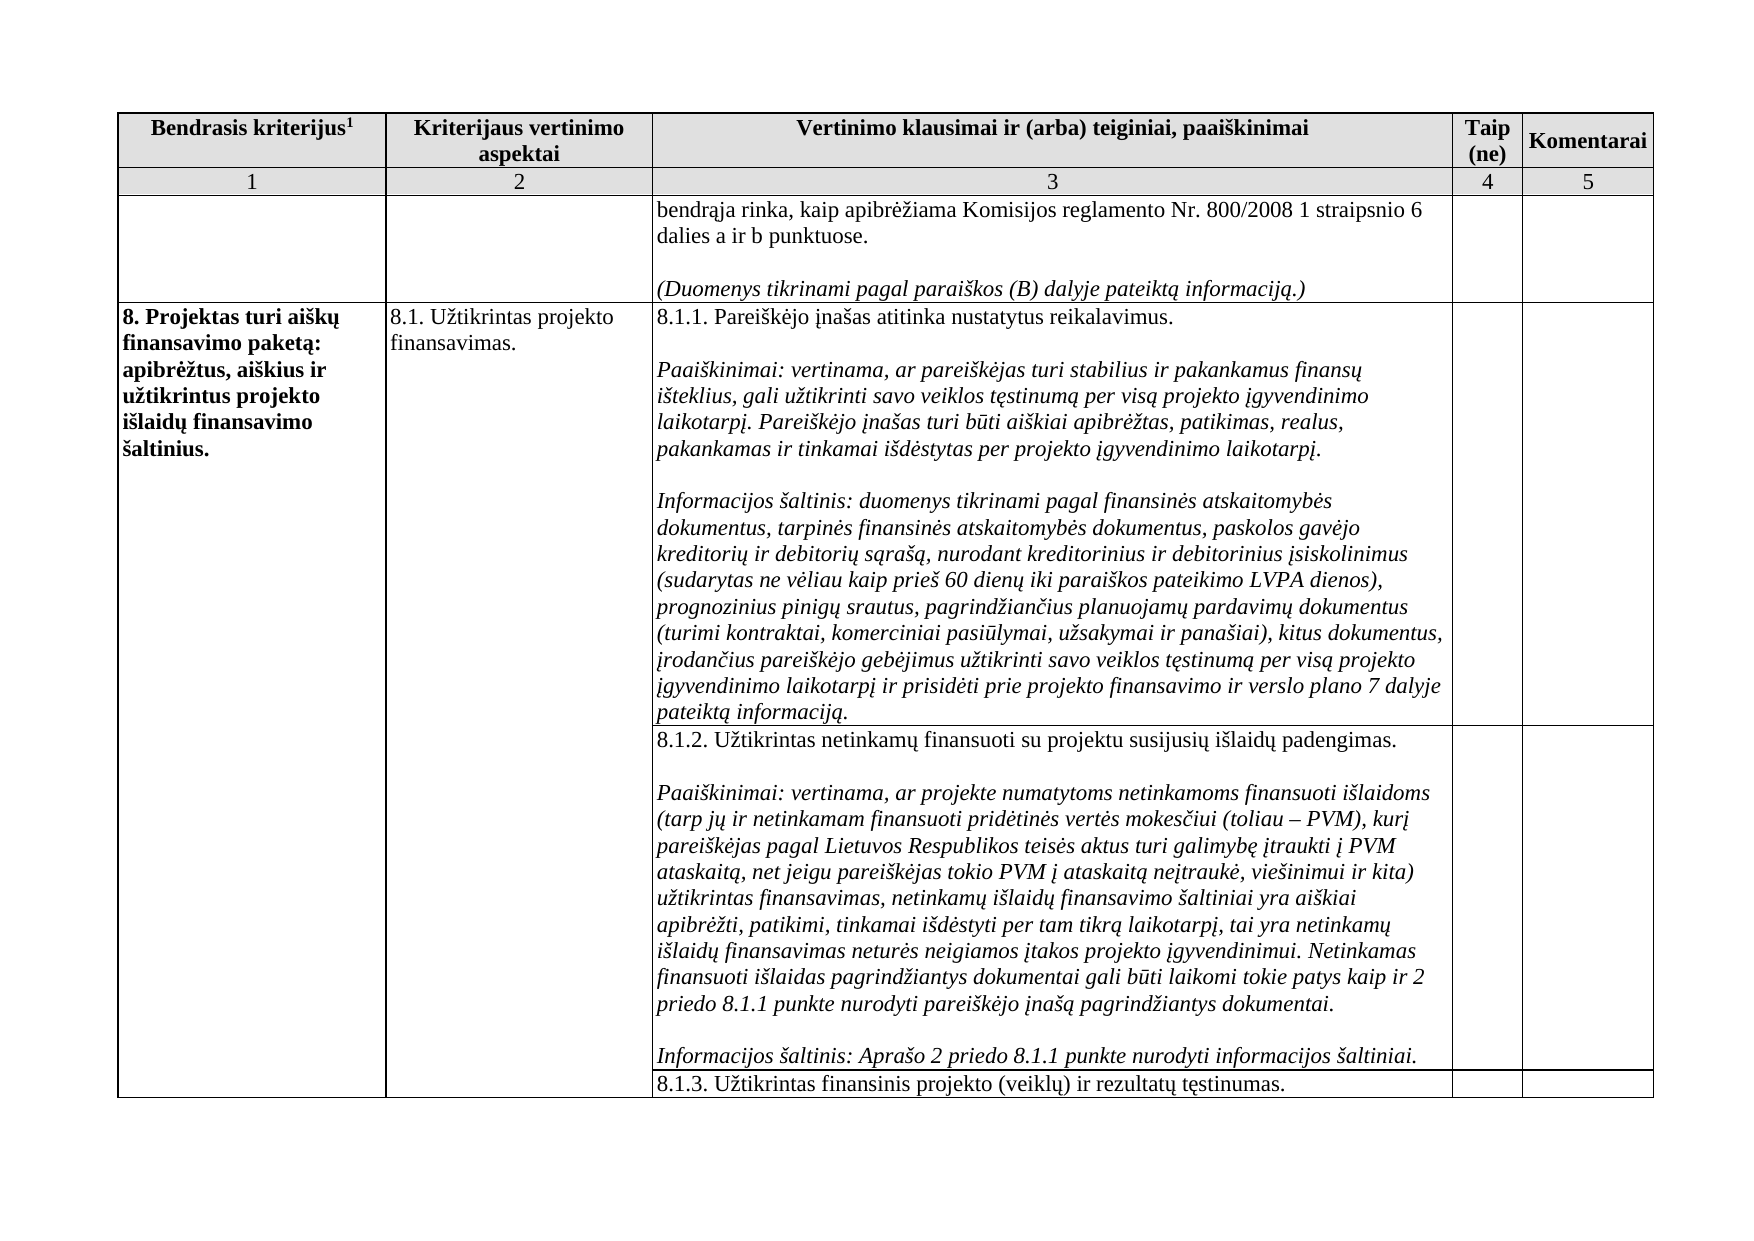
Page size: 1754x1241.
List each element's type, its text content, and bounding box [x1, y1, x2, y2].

table_cell [1523, 303, 1653, 725]
table_cell [1453, 303, 1522, 725]
table_cell 2 [387, 168, 652, 194]
table_cell 8.1.2. Užtikrintas netinkamų finansuoti su projektu susijusių išlaidų padengimas. Paaiškinimai: vertinama, ar projekte numatytoms netinkamoms finansuoti išlaidoms (tarp jų ir netinkamam finansuoti pridėtinės vertės mokesčiui (toliau – PVM), kurį pareiškėjas pagal Lietuvos Respublikos teisės aktus turi galimybę įtraukti į PVM ataskaitą, net jeigu pareiškėjas tokio PVM į ataskaitą neįtraukė, viešinimui ir kita) užtikrintas finansavimas, netinkamų išlaidų finansavimo šaltiniai yra aiškiai apibrėžti, patikimi, tinkamai išdėstyti per tam tikrą laikotarpį, tai yra netinkamų išlaidų finansavimas neturės neigiamos įtakos projekto įgyvendinimui. Netinkamas finansuoti išlaidas pagrindžiantys dokumentai gali būti laikomi tokie patys kaip ir 2 priedo 8.1.1 punkte nurodyti pareiškėjo įnašą pagrindžiantys dokumentai. Informacijos šaltinis: Aprašo 2 priedo 8.1.1 punkte nurodyti informacijos šaltiniai. [653, 726, 1452, 1069]
table_cell 8.1. Užtikrintas projekto finansavimas. [387, 303, 652, 1097]
table_cell [1453, 1071, 1522, 1097]
table_cell [1523, 196, 1653, 301]
table_cell [1523, 726, 1653, 1069]
table_cell 5 [1523, 168, 1653, 194]
table_header Taip (ne) [1453, 114, 1522, 167]
table_header Komentarai [1523, 114, 1653, 167]
table_cell [1453, 196, 1522, 301]
table_cell 8. Projektas turi aiškų finansavimo paketą: apibrėžtus, aiškius ir užtikrintus projekto išlaidų finansavimo šaltinius. [119, 303, 385, 1097]
table_cell 3 [653, 168, 1452, 194]
table_header Kriterijaus vertinimo aspektai [387, 114, 652, 167]
table_cell bendrąja rinka, kaip apibrėžiama Komisijos reglamento Nr. 800/2008 1 straipsnio 6 dalies a ir b punktuose. (Duomenys tikrinami pagal paraiškos (B) dalyje pateiktą informaciją.) [653, 196, 1452, 301]
table_cell 8.1.1. Pareiškėjo įnašas atitinka nustatytus reikalavimus. Paaiškinimai: vertinama, ar pareiškėjas turi stabilius ir pakankamus finansų išteklius, gali užtikrinti savo veiklos tęstinumą per visą projekto įgyvendinimo laikotarpį. Pareiškėjo įnašas turi būti aiškiai apibrėžtas, patikimas, realus, pakankamas ir tinkamai išdėstytas per projekto įgyvendinimo laikotarpį. Informacijos šaltinis: duomenys tikrinami pagal finansinės atskaitomybės dokumentus, tarpinės finansinės atskaitomybės dokumentus, paskolos gavėjo kreditorių ir debitorių sąrašą, nurodant kreditorinius ir debitorinius įsiskolinimus (sudarytas ne vėliau kaip prieš 60 dienų iki paraiškos pateikimo LVPA dienos), prognozinius pinigų srautus, pagrindžiančius planuojamų pardavimų dokumentus (turimi kontraktai, komerciniai pasiūlymai, užsakymai ir panašiai), kitus dokumentus, įrodančius pareiškėjo gebėjimus užtikrinti savo veiklos tęstinumą per visą projekto įgyvendinimo laikotarpį ir prisidėti prie projekto finansavimo ir verslo plano 7 dalyje pateiktą informaciją. [653, 303, 1452, 725]
table_header Vertinimo klausimai ir (arba) teiginiai, paaiškinimai [653, 114, 1452, 167]
table_cell [387, 196, 652, 301]
table_cell [1523, 1071, 1653, 1097]
table_cell 8.1.3. Užtikrintas finansinis projekto (veiklų) ir rezultatų tęstinumas. [653, 1071, 1452, 1097]
table_cell [119, 196, 385, 301]
table_header Bendrasis kriterijus1 [119, 114, 385, 167]
table_cell 1 [119, 168, 385, 194]
table_cell 4 [1453, 168, 1522, 194]
table_cell [1453, 726, 1522, 1069]
